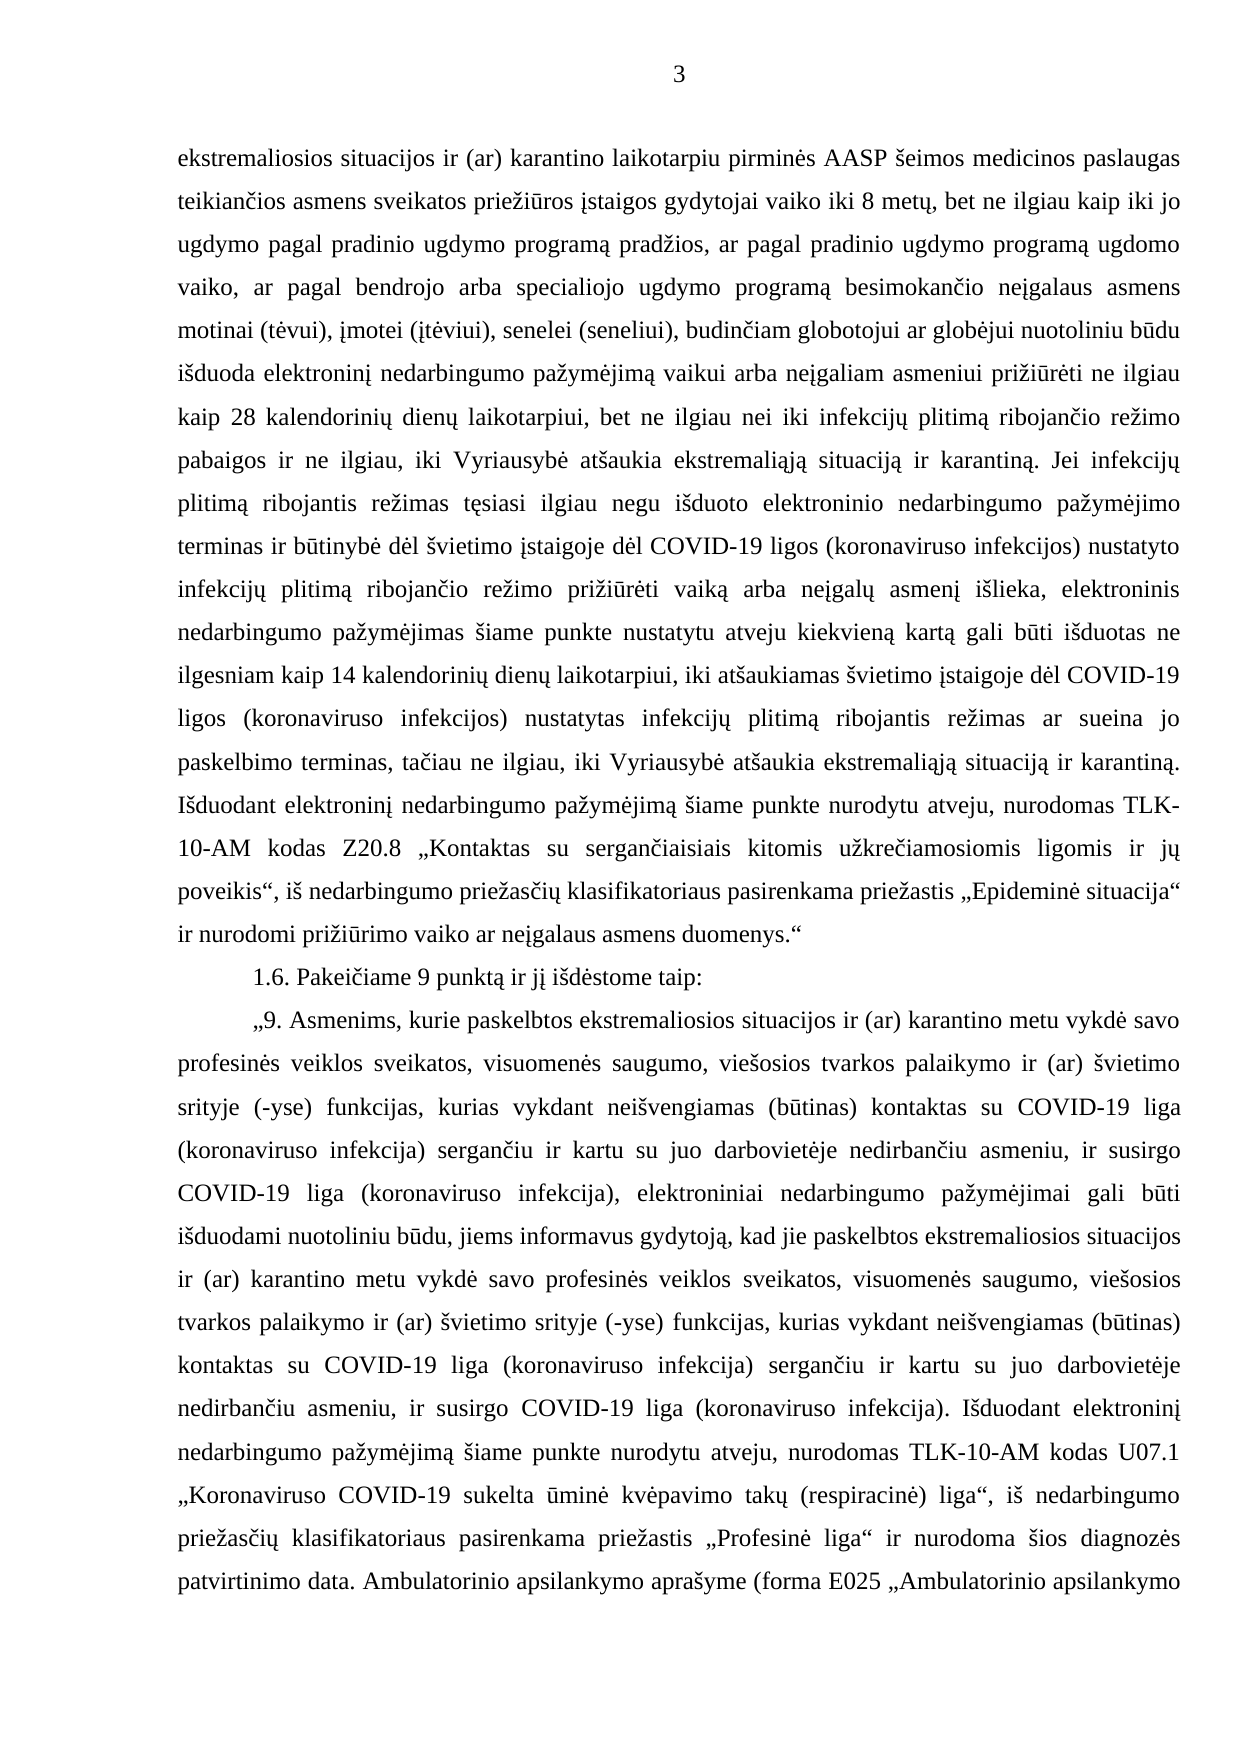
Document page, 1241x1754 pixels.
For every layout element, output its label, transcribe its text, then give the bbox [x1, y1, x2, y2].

text 1.6. Pakeičiame 9 punktą ir jį išdėstome taip: [177, 962, 1181, 991]
text ekstremaliosios situacijos ir (ar) karantino laikotarpiu pirminės AASP šeimos medicinos paslaugas teikiančios asmens sveikatos priežiūros įstaigos gydytojai vaiko iki 8 metų, bet ne ilgiau kaip iki jo ugdymo pagal pradinio ugdymo programą pradžios, ar pagal pradinio ugdymo programą ugdomo vaiko, ar pagal bendrojo arba specialiojo ugdymo programą besimokančio neįgalaus asmens motinai (tėvui), įmotei (įtėviui), senelei (seneliui), budinčiam globotojui ar globėjui nuotoliniu būdu išduoda elektroninį nedarbingumo pažymėjimą vaikui arba neįgaliam asmeniui prižiūrėti ne ilgiau kaip 28 kalendorinių dienų laikotarpiui, bet ne ilgiau nei iki infekcijų plitimą ribojančio režimo pabaigos ir ne ilgiau, iki Vyriausybė atšaukia ekstremaliąją situaciją ir karantiną. Jei infekcijų plitimą ribojantis režimas tęsiasi ilgiau negu išduoto elektroninio nedarbingumo pažymėjimo terminas ir būtinybė dėl švietimo įstaigoje dėl COVID-19 ligos (koronaviruso infekcijos) nustatyto infekcijų plitimą ribojančio režimo prižiūrėti vaiką arba neįgalų asmenį išlieka, elektroninis nedarbingumo pažymėjimas šiame punkte nustatytu atveju kiekvieną kartą gali būti išduotas ne ilgesniam kaip 14 kalendorinių dienų laikotarpiui, iki atšaukiamas švietimo įstaigoje dėl COVID-19 ligos (koronaviruso infekcijos) nustatytas infekcijų plitimą ribojantis režimas ar sueina jo paskelbimo terminas, tačiau ne ilgiau, iki Vyriausybė atšaukia ekstremaliąją situaciją ir karantiną. Išduodant elektroninį nedarbingumo pažymėjimą šiame punkte nurodytu atveju, nurodomas TLK-10-AM kodas Z20.8 „Kontaktas su sergančiaisiais kitomis užkrečiamosiomis ligomis ir jų poveikis“, iš nedarbingumo priežasčių klasifikatoriaus pasirenkama priežastis „Epideminė situacija“ ir nurodomi prižiūrimo vaiko ar neįgalaus asmens duomenys.“ [177, 143, 1181, 948]
text „9. Asmenims, kurie paskelbtos ekstremaliosios situacijos ir (ar) karantino metu vykdė savo profesinės veiklos sveikatos, visuomenės saugumo, viešosios tvarkos palaikymo ir (ar) švietimo srityje (-yse) funkcijas, kurias vykdant neišvengiamas (būtinas) kontaktas su COVID-19 liga (koronaviruso infekcija) sergančiu ir kartu su juo darbovietėje nedirbančiu asmeniu, ir susirgo COVID-19 liga (koronaviruso infekcija), elektroniniai nedarbingumo pažymėjimai gali būti išduodami nuotoliniu būdu, jiems informavus gydytoją, kad jie paskelbtos ekstremaliosios situacijos ir (ar) karantino metu vykdė savo profesinės veiklos sveikatos, visuomenės saugumo, viešosios tvarkos palaikymo ir (ar) švietimo srityje (-yse) funkcijas, kurias vykdant neišvengiamas (būtinas) kontaktas su COVID-19 liga (koronaviruso infekcija) sergančiu ir kartu su juo darbovietėje nedirbančiu asmeniu, ir susirgo COVID-19 liga (koronaviruso infekcija). Išduodant elektroninį nedarbingumo pažymėjimą šiame punkte nurodytu atveju, nurodomas TLK-10-AM kodas U07.1 „Koronaviruso COVID-19 sukelta ūminė kvėpavimo takų (respiracinė) liga“, iš nedarbingumo priežasčių klasifikatoriaus pasirenkama priežastis „Profesinė liga“ ir nurodoma šios diagnozės patvirtinimo data. Ambulatorinio apsilankymo aprašyme (forma E025 „Ambulatorinio apsilankymo [177, 1005, 1181, 1595]
